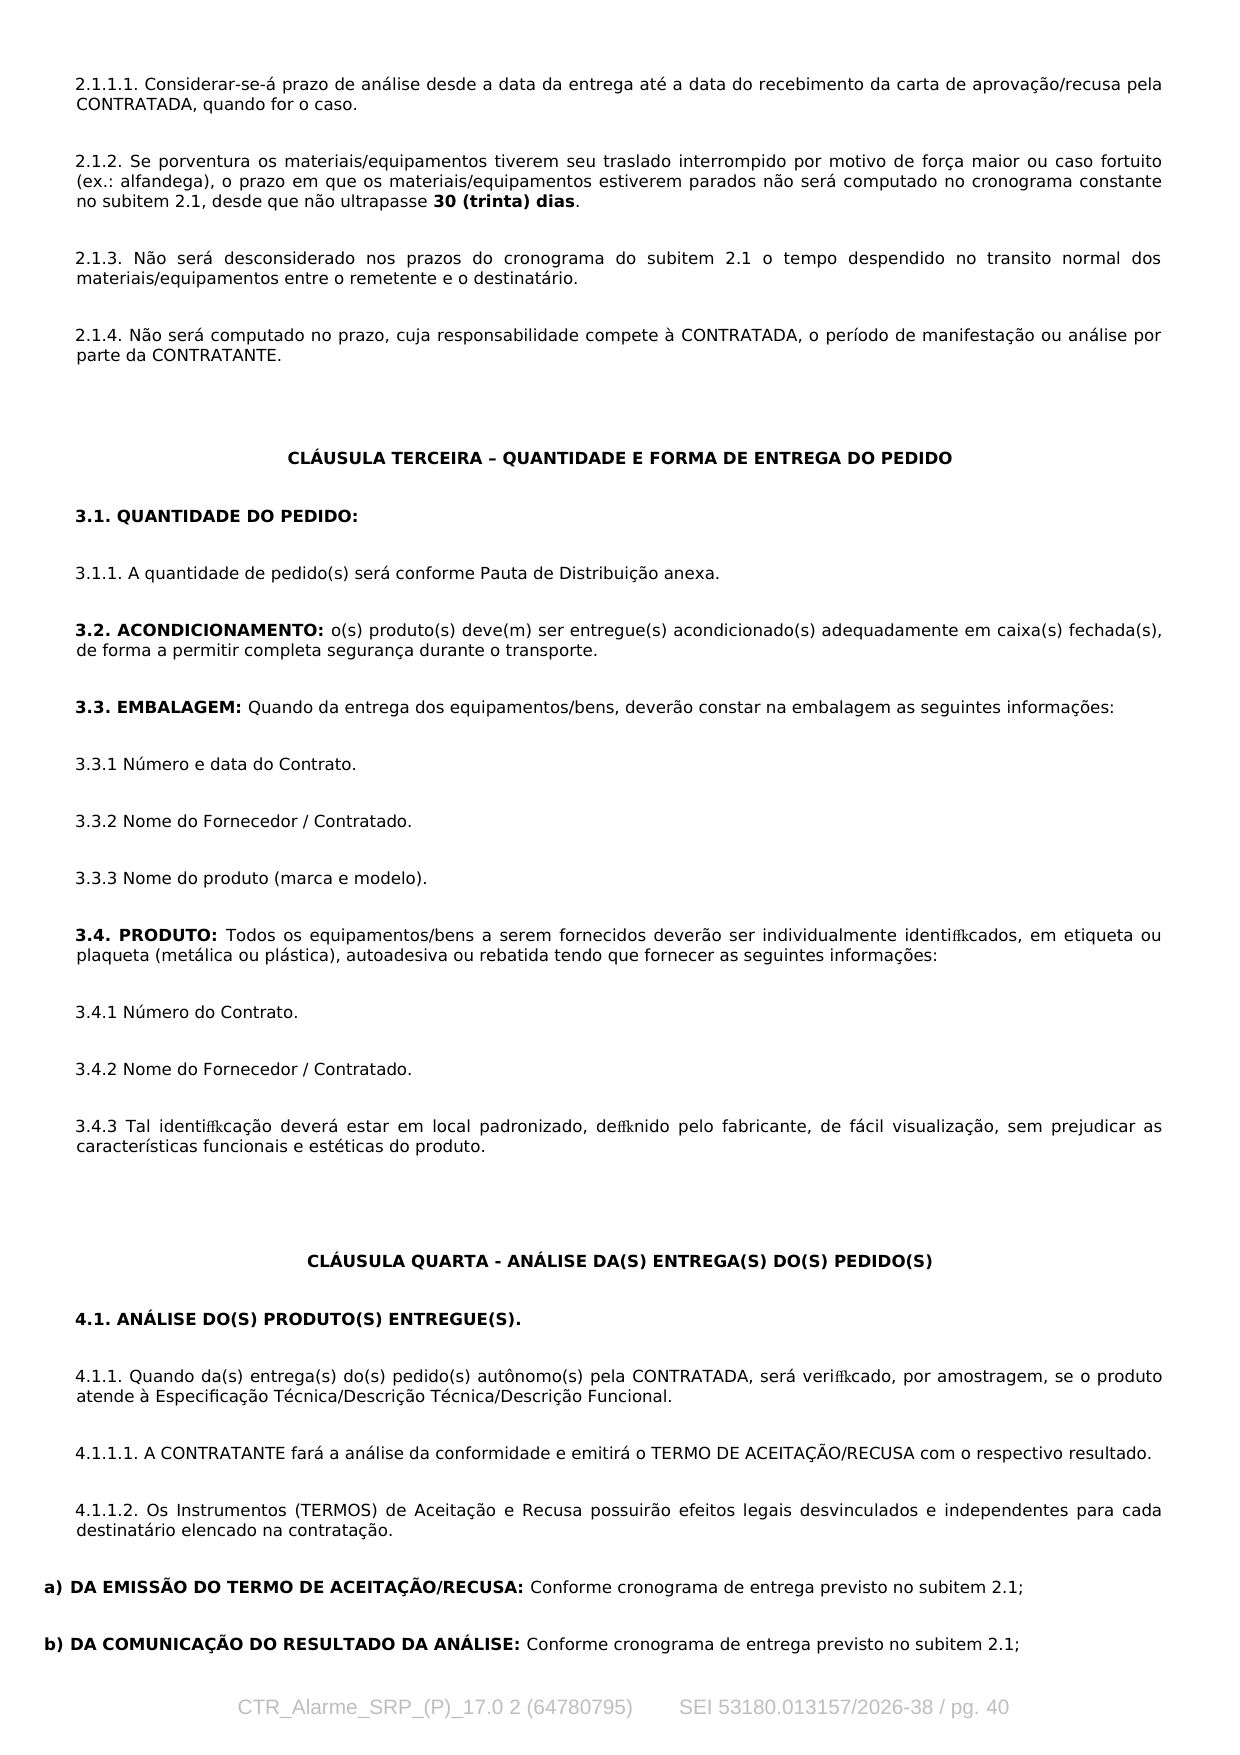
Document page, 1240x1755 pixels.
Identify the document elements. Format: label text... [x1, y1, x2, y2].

text 2.1.4. Não será computado no prazo, cuja responsabilidade compete à CONTRATADA, o período de manifestação ou análise por parte da CONTRATANTE. [75, 326, 1163, 365]
text 3.4. PRODUTO: Todos os equipamentos/bens a serem fornecidos deverão ser individualmente identicados, em etiqueta ou plaqueta (metálica ou plástica), autoadesiva ou rebatida tendo que fornecer as seguintes informações: [75, 926, 1163, 965]
text 3.4.3 Tal identicação deverá estar em local padronizado, denido pelo fabricante, de fácil visualização, sem prejudicar as características funcionais e estéticas do produto. [75, 1117, 1163, 1157]
text 3.1.1. A quantidade de pedido(s) será conforme Pauta de Distribuição anexa. [75, 564, 1163, 583]
text 3.3.2 Nome do Fornecedor / Contratado. [75, 812, 1163, 831]
text 4.1.1. Quando da(s) entrega(s) do(s) pedido(s) autônomo(s) pela CONTRATADA, será vericado, por amostragem, se o produto atende à Especificação Técnica/Descrição Técnica/Descrição Funcional. [75, 1367, 1163, 1406]
text 3.3.3 Nome do produto (marca e modelo). [75, 869, 1163, 888]
text 2.1.1.1. Considerar-se-á prazo de análise desde a data da entrega até a data do recebimento da carta de aprovação/recusa pela CONTRATADA, quando for o caso. [75, 75, 1163, 114]
list DA COMUNICAÇÃO DO RESULTADO DA ANÁLISE: Conforme cronograma de entrega previsto no subitem 2.1; [44, 1635, 1163, 1654]
text 4.1. ANÁLISE DO(S) PRODUTO(S) ENTREGUE(S). [75, 1310, 1169, 1329]
subtitle CLÁUSULA QUARTA - ANÁLISE DA(S) ENTREGA(S) DO(S) PEDIDO(S) [72, 1252, 1168, 1272]
list DA EMISSÃO DO TERMO DE ACEITAÇÃO/RECUSA: Conforme cronograma de entrega previsto no subitem 2.1; [44, 1578, 1163, 1597]
text 3.3.1 Número e data do Contrato. [75, 755, 1163, 774]
subtitle CLÁUSULA TERCEIRA – QUANTIDADE E FORMA DE ENTREGA DO PEDIDO [72, 449, 1168, 468]
text 3.4.2 Nome do Fornecedor / Contratado. [75, 1060, 1163, 1079]
text 2.1.2. Se porventura os materiais/equipamentos tiverem seu traslado interrompido por motivo de força maior ou caso fortuito (ex.: alfandega), o prazo em que os materiais/equipamentos estiverem parados não será computado no cronograma constante no subitem 2.1, desde que não ultrapasse 30 (trinta) dias. [75, 152, 1163, 211]
text 3.1. QUANTIDADE DO PEDIDO: [75, 506, 1169, 526]
text 3.3. EMBALAGEM: Quando da entrega dos equipamentos/bens, deverão constar na embalagem as seguintes informações: [75, 698, 1163, 717]
text 4.1.1.1. A CONTRATANTE fará a análise da conformidade e emitirá o TERMO DE ACEITAÇÃO/RECUSA com o respectivo resultado. [75, 1444, 1163, 1463]
text 3.2. ACONDICIONAMENTO: o(s) produto(s) deve(m) ser entregue(s) acondicionado(s) adequadamente em caixa(s) fechada(s), de forma a permitir completa segurança durante o transporte. [75, 621, 1163, 660]
text 3.4.1 Número do Contrato. [75, 1003, 1163, 1022]
text 4.1.1.2. Os Instrumentos (TERMOS) de Aceitação e Recusa possuirão efeitos legais desvinculados e independentes para cada destinatário elencado na contratação. [75, 1501, 1163, 1540]
text 2.1.3. Não será desconsiderado nos prazos do cronograma do subitem 2.1 o tempo despendido no transito normal dos materiais/equipamentos entre o remetente e o destinatário. [75, 249, 1163, 288]
